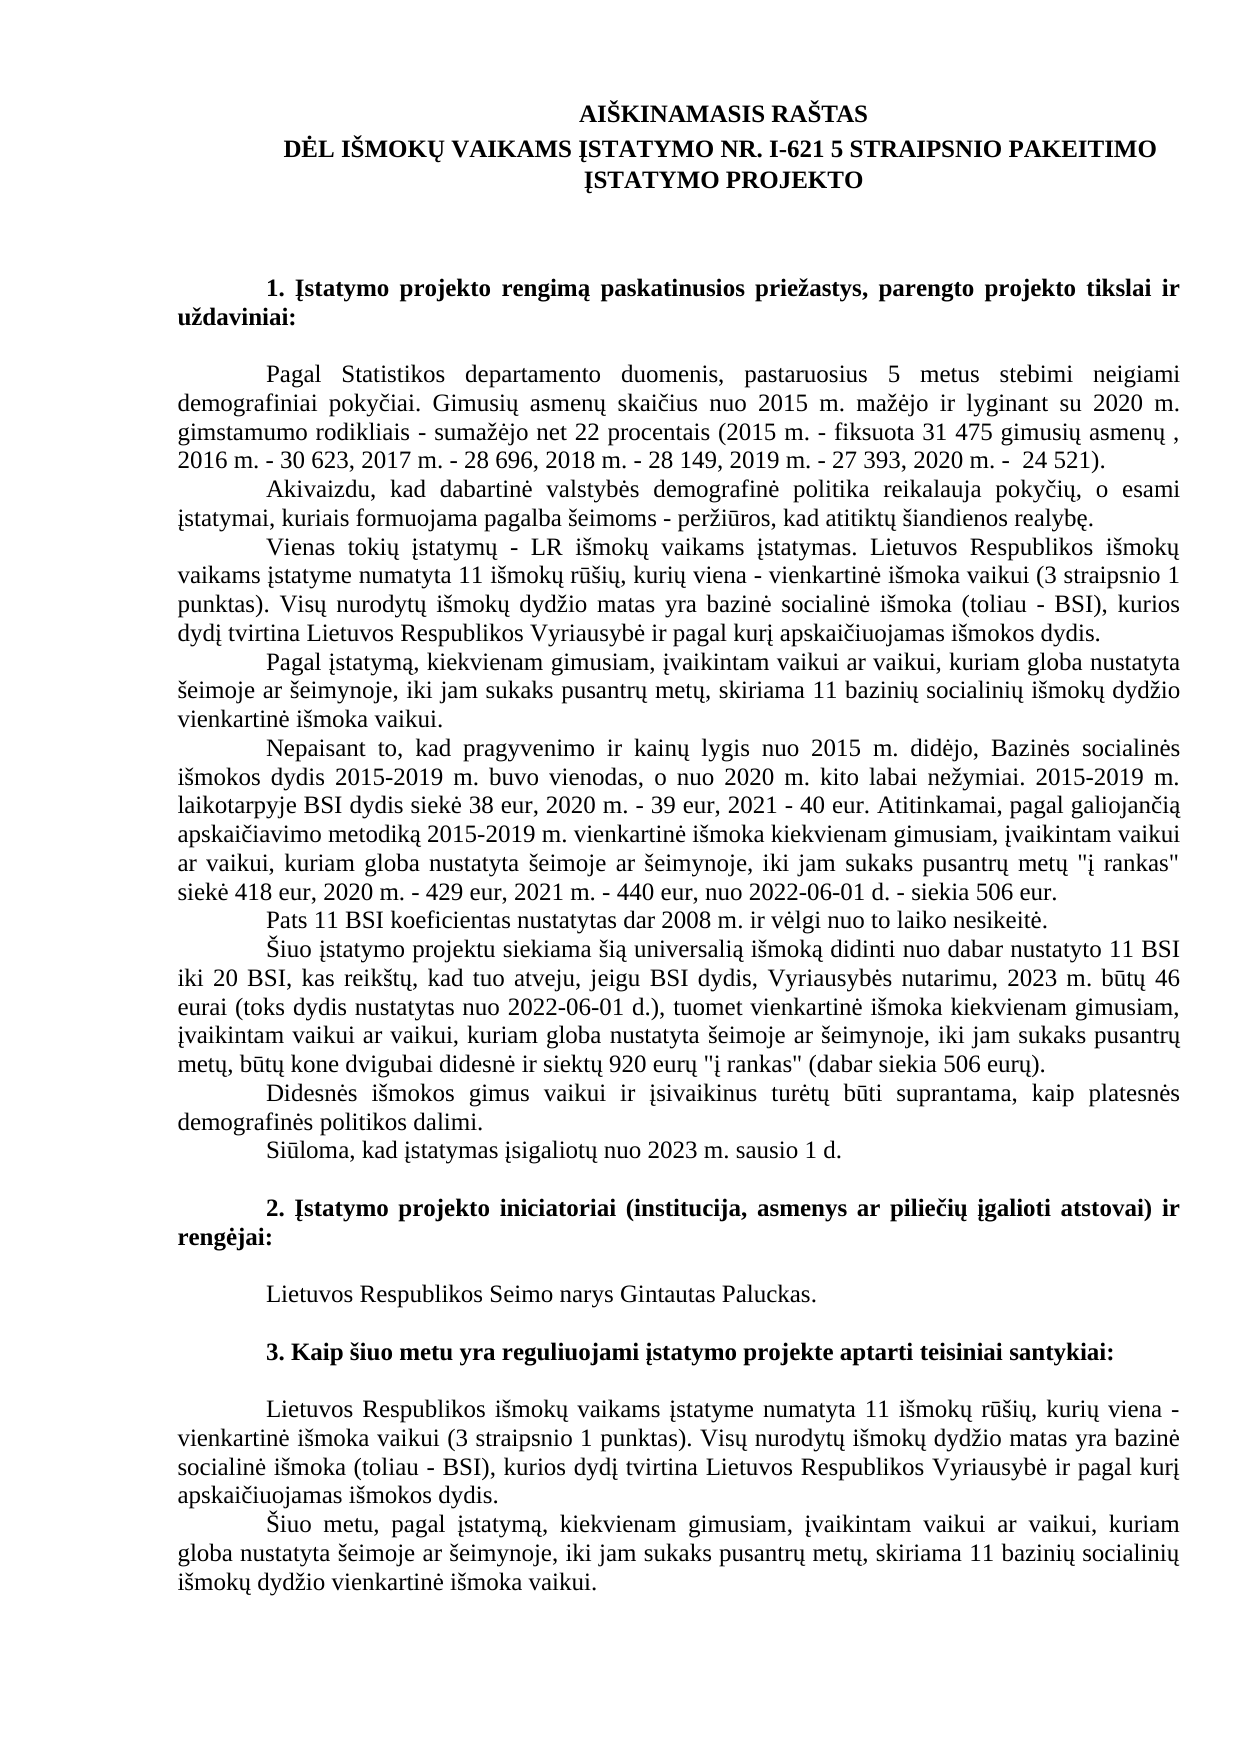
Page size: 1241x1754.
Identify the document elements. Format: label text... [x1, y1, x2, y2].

text 3. Kaip šiuo metu yra reguliuojami įstatymo projekte aptarti teisiniai santykiai: [177, 1337, 1181, 1365]
text Pats 11 BSI koeficientas nustatytas dar 2008 m. ir vėlgi nuo to laiko nesikeitė. [177, 905, 1181, 934]
text Vienas tokių įstatymų - LR išmokų vaikams įstatymas. Lietuvos Respublikos išmokų vaikams įstatyme numatyta 11 išmokų rūšių, kurių viena - vienkartinė išmoka vaikui (3 straipsnio 1 punktas). Visų nurodytų išmokų dydžio matas yra bazinė socialinė išmoka (toliau - BSI), kurios dydį tvirtina Lietuvos Respublikos Vyriausybė ir pagal kurį apskaičiuojamas išmokos dydis. [177, 532, 1181, 647]
text Siūloma, kad įstatymas įsigaliotų nuo 2023 m. sausio 1 d. [177, 1135, 1181, 1164]
text ĮSTATYMO PROJEKTO [177, 163, 1181, 194]
text Šiuo metu, pagal įstatymą, kiekvienam gimusiam, įvaikintam vaikui ar vaikui, kuriam globa nustatyta šeimoje ar šeimynoje, iki jam sukaks pusantrų metų, skiriama 11 bazinių socialinių išmokų dydžio vienkartinė išmoka vaikui. [177, 1509, 1181, 1595]
text Nepaisant to, kad pragyvenimo ir kainų lygis nuo 2015 m. didėjo, Bazinės socialinės išmokos dydis 2015-2019 m. buvo vienodas, o nuo 2020 m. kito labai nežymiai. 2015-2019 m. laikotarpyje BSI dydis siekė 38 eur, 2020 m. - 39 eur, 2021 - 40 eur. Atitinkamai, pagal galiojančią apskaičiavimo metodiką 2015-2019 m. vienkartinė išmoka kiekvienam gimusiam, įvaikintam vaikui ar vaikui, kuriam globa nustatyta šeimoje ar šeimynoje, iki jam sukaks pusantrų metų "į rankas" siekė 418 eur, 2020 m. - 429 eur, 2021 m. - 440 eur, nuo 2022-06-01 d. - siekia 506 eur. [177, 733, 1181, 905]
text 1. Įstatymo projekto rengimą paskatinusios priežastys, parengto projekto tikslai ir uždaviniai: [177, 273, 1181, 330]
text Akivaizdu, kad dabartinė valstybės demografinė politika reikalauja pokyčių, o esami įstatymai, kuriais formuojama pagalba šeimoms - peržiūros, kad atitiktų šiandienos realybę. [177, 474, 1181, 532]
text 2. Įstatymo projekto iniciatoriai (institucija, asmenys ar piliečių įgalioti atstovai) ir rengėjai: [177, 1193, 1181, 1250]
text Pagal įstatymą, kiekvienam gimusiam, įvaikintam vaikui ar vaikui, kuriam globa nustatyta šeimoje ar šeimynoje, iki jam sukaks pusantrų metų, skiriama 11 bazinių socialinių išmokų dydžio vienkartinė išmoka vaikui. [177, 647, 1181, 733]
text DĖL IŠMOKŲ VAIKAMS ĮSTATYMO NR. I-621 5 STRAIPSNIO PAKEITIMO [177, 134, 1181, 163]
text Pagal Statistikos departamento duomenis, pastaruosius 5 metus stebimi neigiami demografiniai pokyčiai. Gimusių asmenų skaičius nuo 2015 m. mažėjo ir lyginant su 2020 m. gimstamumo rodikliais - sumažėjo net 22 procentais (2015 m. - fiksuota 31 475 gimusių asmenų , 2016 m. - 30 623, 2017 m. - 28 696, 2018 m. - 28 149, 2019 m. - 27 393, 2020 m. - 24 521). [177, 359, 1181, 474]
text Šiuo įstatymo projektu siekiama šią universalią išmoką didinti nuo dabar nustatyto 11 BSI iki 20 BSI, kas reikštų, kad tuo atveju, jeigu BSI dydis, Vyriausybės nutarimu, 2023 m. būtų 46 eurai (toks dydis nustatytas nuo 2022-06-01 d.), tuomet vienkartinė išmoka kiekvienam gimusiam, įvaikintam vaikui ar vaikui, kuriam globa nustatyta šeimoje ar šeimynoje, iki jam sukaks pusantrų metų, būtų kone dvigubai didesnė ir siektų 920 eurų "į rankas" (dabar siekia 506 eurų). [177, 934, 1181, 1078]
text Lietuvos Respublikos Seimo narys Gintautas Paluckas. [177, 1279, 1181, 1308]
text Lietuvos Respublikos išmokų vaikams įstatyme numatyta 11 išmokų rūšių, kurių viena - vienkartinė išmoka vaikui (3 straipsnio 1 punktas). Visų nurodytų išmokų dydžio matas yra bazinė socialinė išmoka (toliau - BSI), kurios dydį tvirtina Lietuvos Respublikos Vyriausybė ir pagal kurį apskaičiuojamas išmokos dydis. [177, 1394, 1181, 1509]
subtitle AIŠKINAMASIS RAŠTAS [177, 99, 1181, 128]
text Didesnės išmokos gimus vaikui ir įsivaikinus turėtų būti suprantama, kaip platesnės demografinės politikos dalimi. [177, 1078, 1181, 1135]
